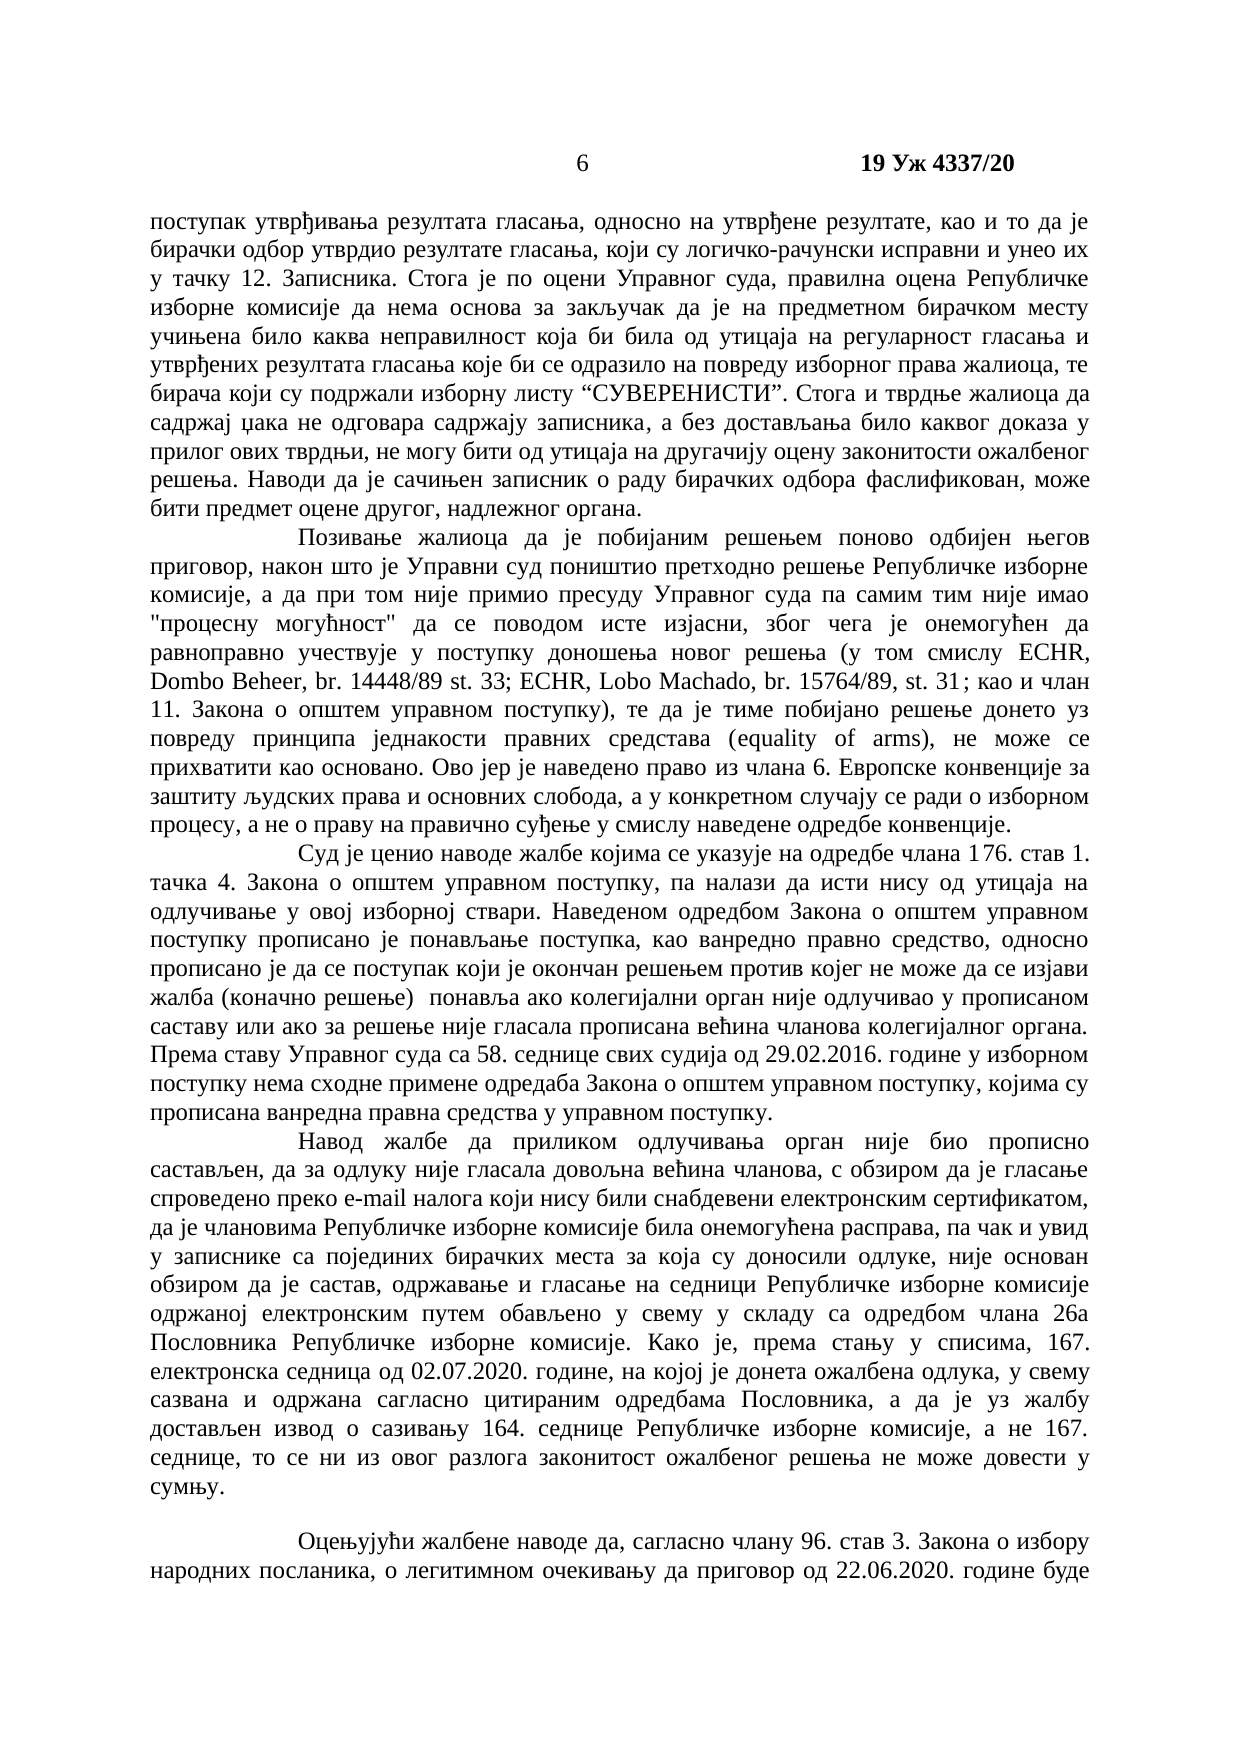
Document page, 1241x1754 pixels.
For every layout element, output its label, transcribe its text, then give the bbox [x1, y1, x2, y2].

text Суд је ценио наводе жалбе којима се указује на одредбе члана 176. став 1. тачка 4. Закона о општем управном поступку, па налази да исти нису од утицаја на одлучивање у овој изборној ствари. Наведеном одредбом Закона о општем управном поступку прописано је понављање поступка, као ванредно правно средство, односно прописано је да се поступак који је окончан решењем против којег не може да се изјави жалба (коначно решење) понавља ако колегијални орган није одлучивао у прописаном саставу или ако за решење није гласала прописана већина чланова колегијалног органа. Према ставу Управног суда са 58. седнице свих судија од 29.02.2016. године у изборном поступку нема сходне примене одредаба Закона о општем управном поступку, којима су прописана ванредна правна средства у управном поступку. [150, 838, 1090, 1126]
text Навод жалбе да приликом одлучивања орган није био прописно састављен, да за одлуку није гласала довољна већина чланова, с обзиром да је гласање спроведено преко e-mail налога који нису били снабдевени електронским сертификатом, да је члановима Републичке изборне комисије била онемогућена расправа, па чак и увид у записнике са појединих бирачких места за која су доносили одлуке, није основан обзиром да је састав, одржавање и гласање на седници Републичке изборне комисије одржаној електронским путем обављено у свему у складу са одредбом члана 26а Пословника Републичке изборне комисије. Како је, према стању у списима, 167. електронска седница од 02.07.2020. године, на којој је донета ожалбена одлука, у свему сазвана и одржана сагласно цитираним одредбама Пословника, а да је уз жалбу достављен извод о сазивању 164. седнице Републичке изборне комисије, а не 167. седнице, то се ни из овог разлога законитост ожалбеног решења не може довести у сумњу. [150, 1126, 1090, 1499]
text поступак утврђивања резултата гласања, односно на утврђене резултате, као и то да је бирачки одбор утврдио резултате гласања, који су логичко-рачунски исправни и унео их у тачку 12. Записника. Стога је по оцени Управног суда, правилна оцена Републичке изборне комисије да нема основа за закључак да је на предметном бирачком месту учињена било каква неправилност која би била од утицаја на регуларност гласања и утврђених резултата гласања које би се одразило на повреду изборног права жалиоца, те бирача који су подржали изборну листу “СУВЕРЕНИСТИ”. Стога и тврдње жалиоца да садржај џака не одговара садржају записника, а без достављања било каквог доказа у прилог ових тврдњи, не могу бити од утицаја на другачију оцену законитости ожалбеног решења. Наводи да је сачињен записник о раду бирачких одбора фаслификован, може бити предмет оцене другог, надлежног органа. [150, 206, 1090, 522]
text Оцењујући жалбене наводе да, сагласно члану 96. став 3. Закона о избору народних посланика, о легитимном очекивању да приговор од 22.06.2020. године буде [150, 1526, 1090, 1583]
text Позивање жалиоца да је побијаним решењем поново одбијен његов приговор, након што је Управни суд поништио претходно решење Републичке изборне комисије, а да при том није примио пресуду Управног суда па самим тим није имао "процесну могућност" да се поводом исте изјасни, због чега је онемогућен да равноправно учествује у поступку доношења новог решења (у том смислу ECHR, Dombo Beheer, br. 14448/89 st. 33; ECHR, Lobo Machado, br. 15764/89, st. 31; као и члан 11. Закона о општем управном поступку), те да је тиме побијано решење донето уз повреду принципа једнакости правних средстава (equality of arms), не може се прихватити као основано. Ово јер је наведено право из члана 6. Европске конвенције за заштиту људских права и основних слобода, а у конкретном случају се ради о изборном процесу, а не о праву на правично суђење у смислу наведене одредбе конвенције. [150, 522, 1090, 838]
